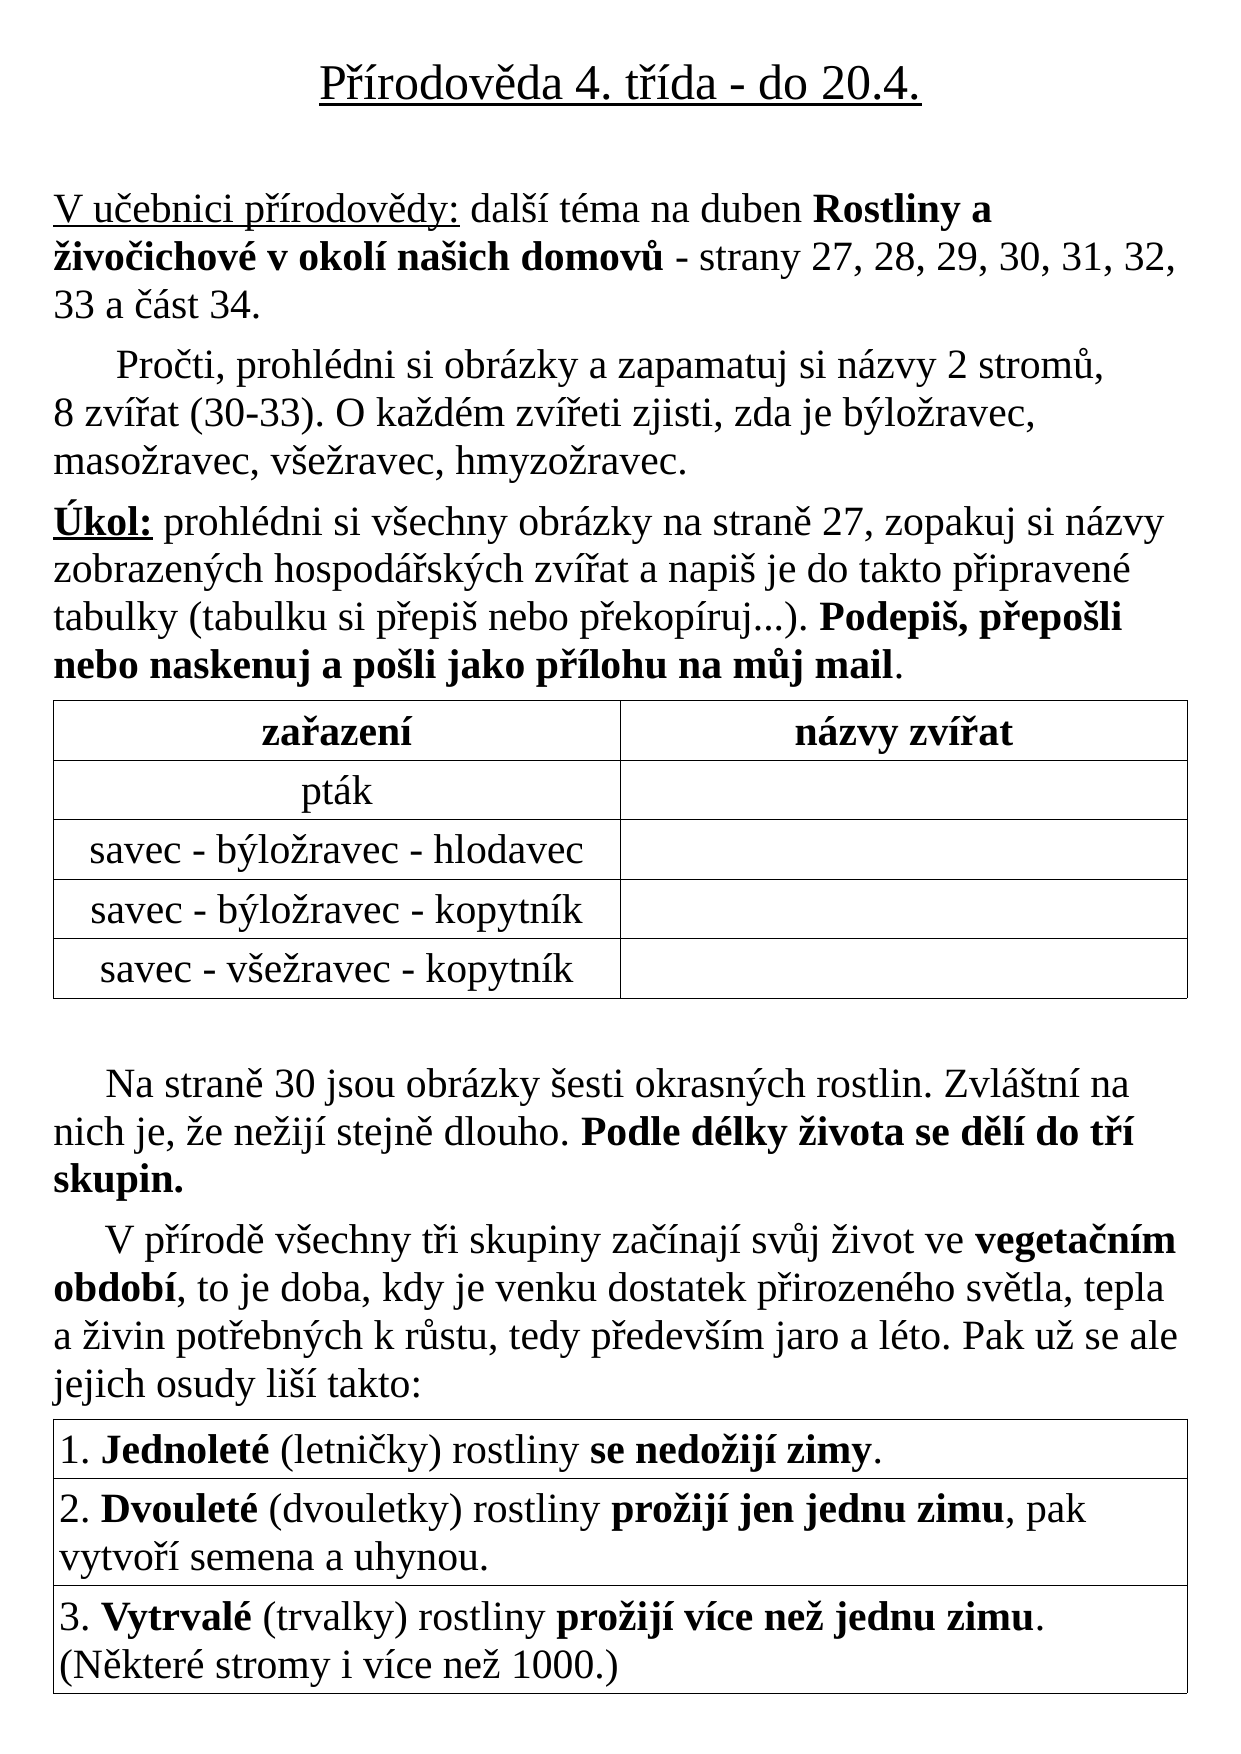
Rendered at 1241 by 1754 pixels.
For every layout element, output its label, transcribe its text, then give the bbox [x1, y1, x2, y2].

text V přírodě všechny tři skupiny začínají svůj život ve vegetačním období, to je doba, kdy je venku dostatek přirozeného světla, tepla a živin potřebných k růstu, tedy především jaro a léto. Pak už se ale jejich osudy liší takto: [53, 1214, 1187, 1406]
table_cell pták [54, 761, 620, 819]
table_cell [621, 820, 1187, 879]
table_cell [621, 939, 1187, 998]
text Úkol: prohlédni si všechny obrázky na straně 27, zopakuj si názvy zobrazených hospodářských zvířat a napiš je do takto připravené tabulky (tabulku si přepiš nebo překopíruj...). Podepiš, přepošli nebo naskenuj a pošli jako přílohu na můj mail. [53, 496, 1187, 688]
table_cell savec - býložravec - hlodavec [54, 820, 620, 879]
table_header 1. Jednoleté (letničky) rostliny se nedožijí zimy. [54, 1420, 1187, 1478]
text Pročti, prohlédni si obrázky a zapamatuj si názvy 2 stromů, 8 zvířat (30-33). O každém zvířeti zjisti, zda je býložravec, masožravec, všežravec, hmyzožravec. [53, 340, 1187, 483]
table_header názvy zvířat [621, 701, 1187, 760]
text Přírodověda 4. třída - do 20.4. [53, 53, 1187, 111]
table_cell 2. Dvouleté (dvouletky) rostliny prožijí jen jednu zimu, pak vytvoří semena a uhynou. [54, 1479, 1187, 1585]
table_cell [621, 761, 1187, 819]
table_cell [621, 880, 1187, 938]
text V učebnici přírodovědy: další téma na duben Rostliny a živočichové v okolí našich domovů - strany 27, 28, 29, 30, 31, 32, 33 a část 34. [53, 183, 1187, 327]
table_cell savec - všežravec - kopytník [54, 939, 620, 998]
table_cell savec - býložravec - kopytník [54, 880, 620, 938]
table_header zařazení [54, 701, 620, 760]
table_cell 3. Vytrvalé (trvalky) rostliny prožijí více než jednu zimu. (Některé stromy i více než 1000.) [54, 1586, 1187, 1693]
text Na straně 30 jsou obrázky šesti okrasných rostlin. Zvláštní na nich je, že nežijí stejně dlouho. Podle délky života se dělí do tří skupin. [53, 1058, 1187, 1202]
